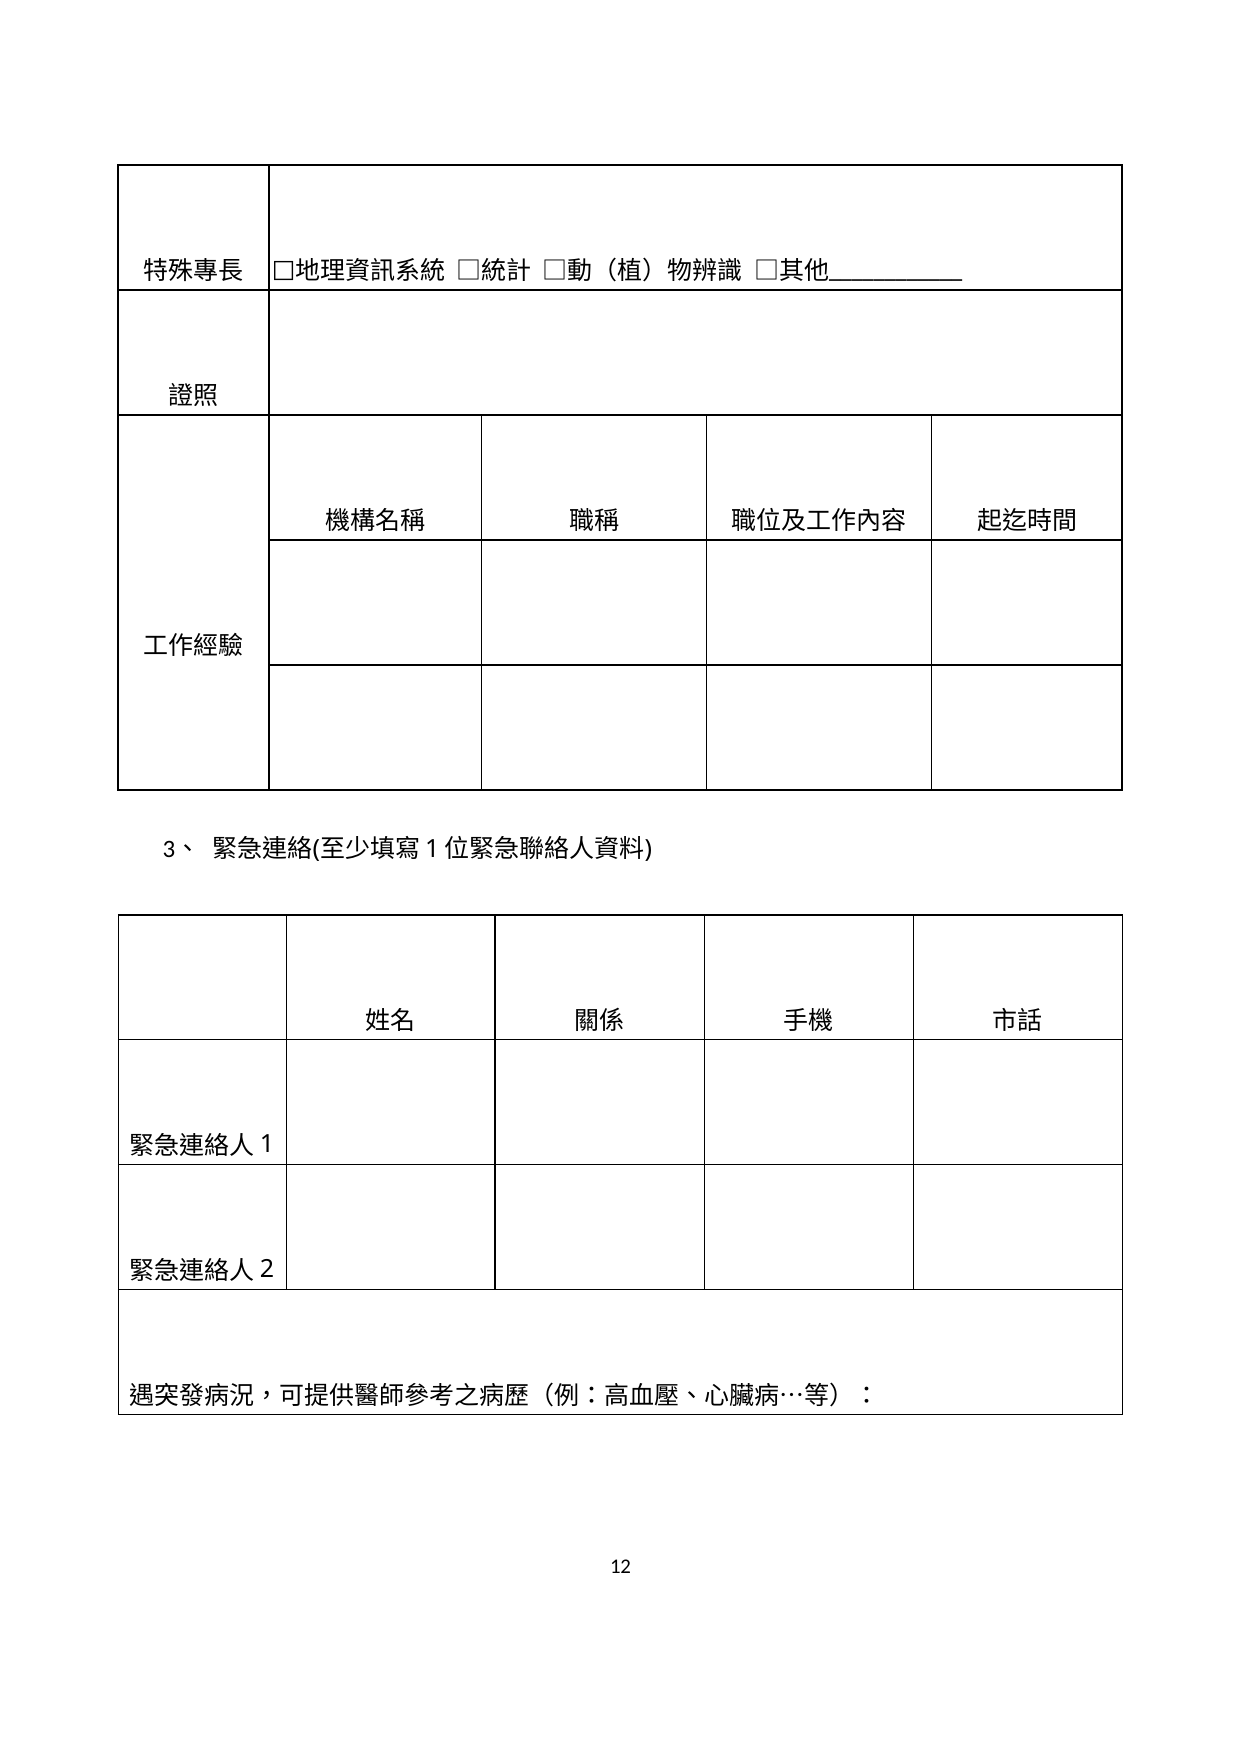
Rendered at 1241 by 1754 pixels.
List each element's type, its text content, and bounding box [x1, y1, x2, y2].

table_cell 職稱 [482, 416, 706, 539]
table_header 市話 [914, 916, 1122, 1039]
table_cell [932, 666, 1121, 789]
table_cell 起迄時間 [932, 416, 1121, 539]
table_cell 機構名稱 [270, 416, 481, 539]
table_cell 工作經驗 [119, 416, 268, 789]
table_cell 證照 [119, 291, 268, 414]
table_cell 緊急連絡人2 [119, 1165, 286, 1289]
table_cell [705, 1040, 913, 1164]
table_header 手機 [705, 916, 913, 1039]
table_cell [707, 541, 931, 664]
table_cell 遇突發病況，可提供醫師參考之病歷（例：高血壓、心臟病…等）： [119, 1290, 1122, 1414]
table_cell [707, 666, 931, 789]
table_cell [270, 291, 1121, 414]
table_cell [482, 666, 706, 789]
table_cell 職位及工作內容 [707, 416, 931, 539]
list 緊急連絡(至少填寫1位緊急聯絡人資料) [162, 828, 1078, 864]
table_cell [270, 541, 481, 664]
table_cell 特殊專長 [119, 166, 268, 289]
table_cell [914, 1040, 1122, 1164]
table_header [119, 916, 286, 1039]
table_cell [496, 1040, 704, 1164]
table_cell [270, 666, 481, 789]
table_cell [705, 1165, 913, 1289]
table_cell [932, 541, 1121, 664]
table_cell [287, 1040, 494, 1164]
table_cell □地理資訊系統 □統計 □動（植）物辨識 □其他____________ [270, 166, 1121, 289]
table_header 姓名 [287, 916, 494, 1039]
table_cell 緊急連絡人1 [119, 1040, 286, 1164]
table_cell [496, 1165, 704, 1289]
table_cell [287, 1165, 494, 1289]
table_cell [482, 541, 706, 664]
table_header 關係 [496, 916, 704, 1039]
table_cell [914, 1165, 1122, 1289]
